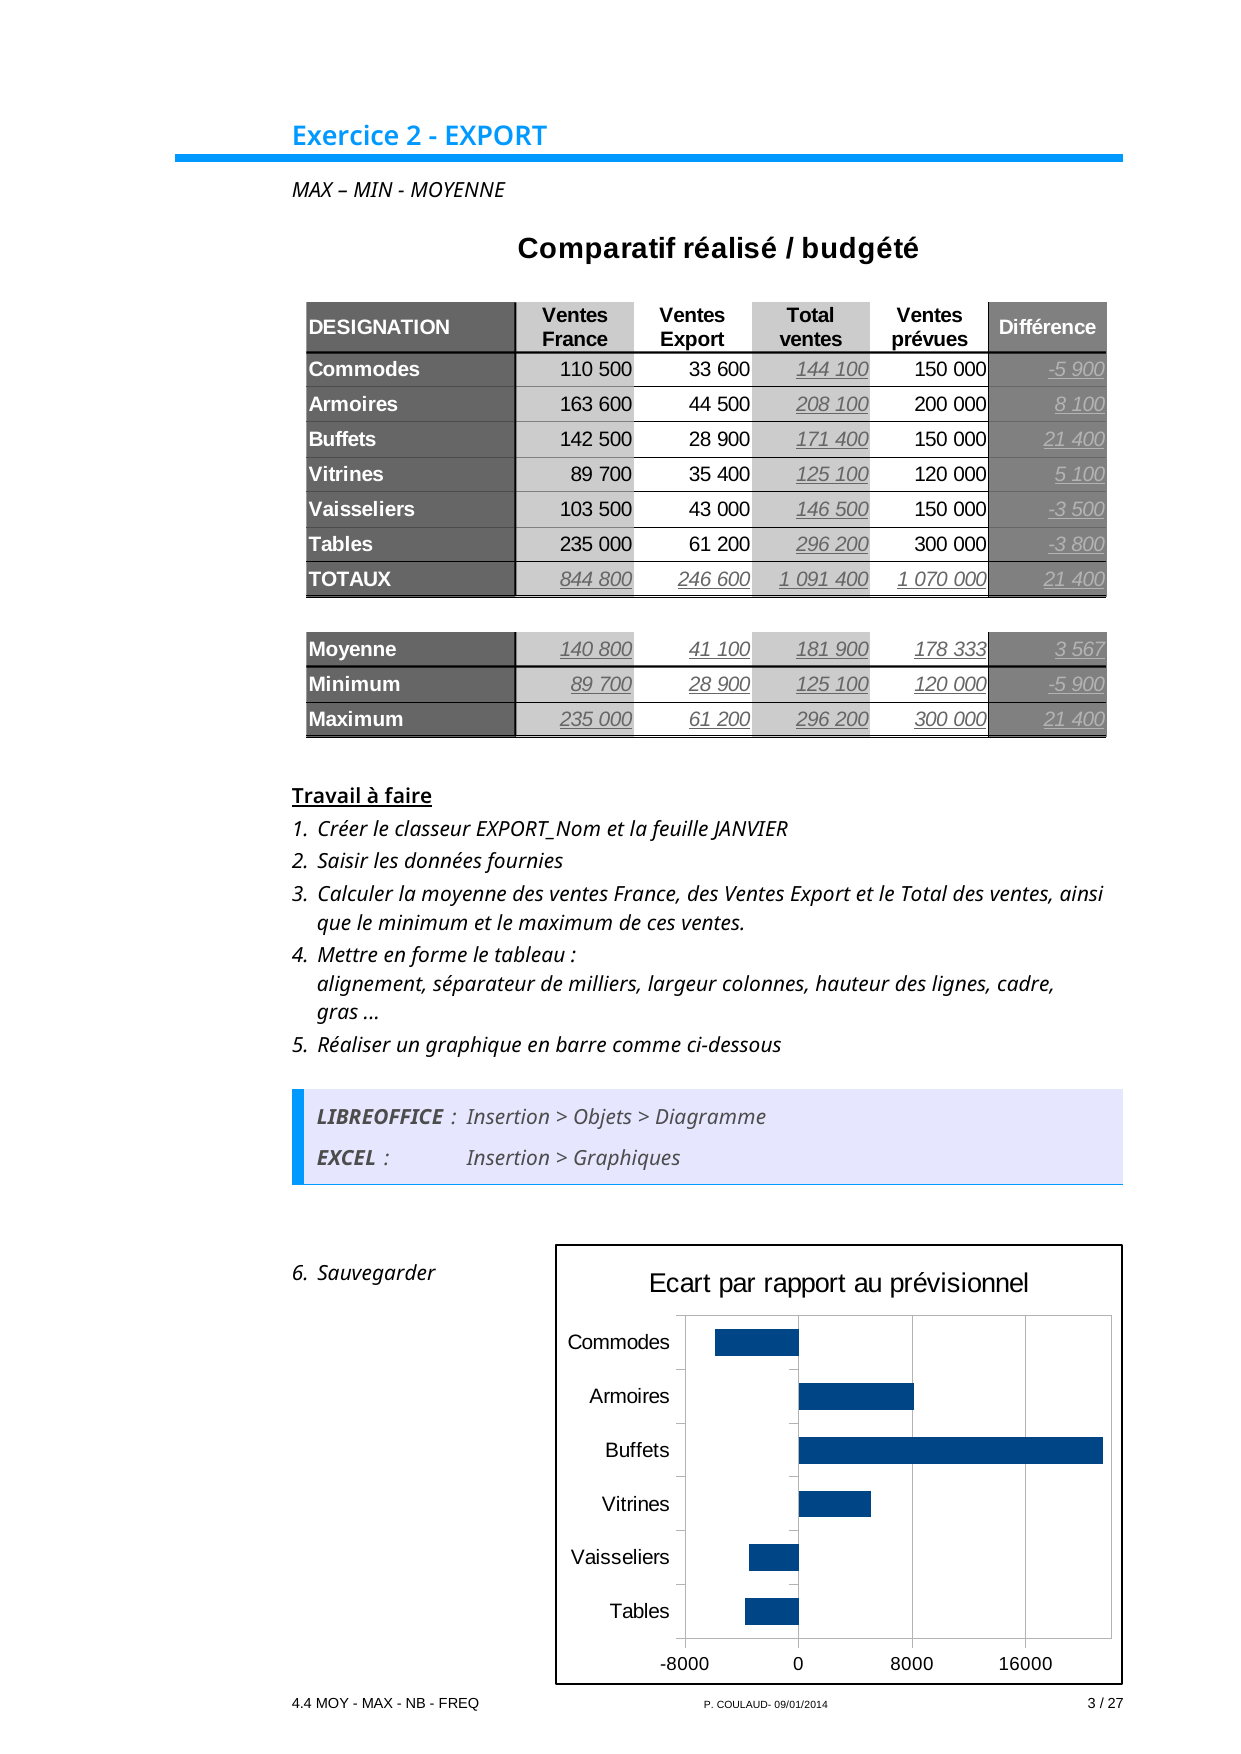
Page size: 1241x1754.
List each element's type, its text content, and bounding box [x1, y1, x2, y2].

text LIBREOFFICE : Insertion > Objets > Diagramme [304, 1089, 1123, 1130]
list Réaliser un graphique en barre comme ci-dessous [292, 1030, 1123, 1087]
text EXCEL : Insertion > Graphiques [304, 1130, 1123, 1184]
subtitle EXPORT [175, 117, 1123, 154]
text MAX – MIN - MOYENNE [292, 174, 1123, 203]
list Créer le classeur EXPORT_Nom et la feuille JANVIER [292, 813, 1123, 842]
subtitle Travail à faire [292, 781, 1123, 809]
list Saisir les données fournies [292, 846, 1123, 875]
list Sauvegarder [292, 1257, 555, 1286]
list Mettre en forme le tableau : alignement, séparateur de milliers, largeur colonnes, hauteur des lignes, cadre, gras ... [292, 940, 1123, 1026]
list Calculer la moyenne des ventes France, des Ventes Export et le Total des ventes, ainsi que le minimum et le maximum de ces ventes. [292, 879, 1123, 936]
